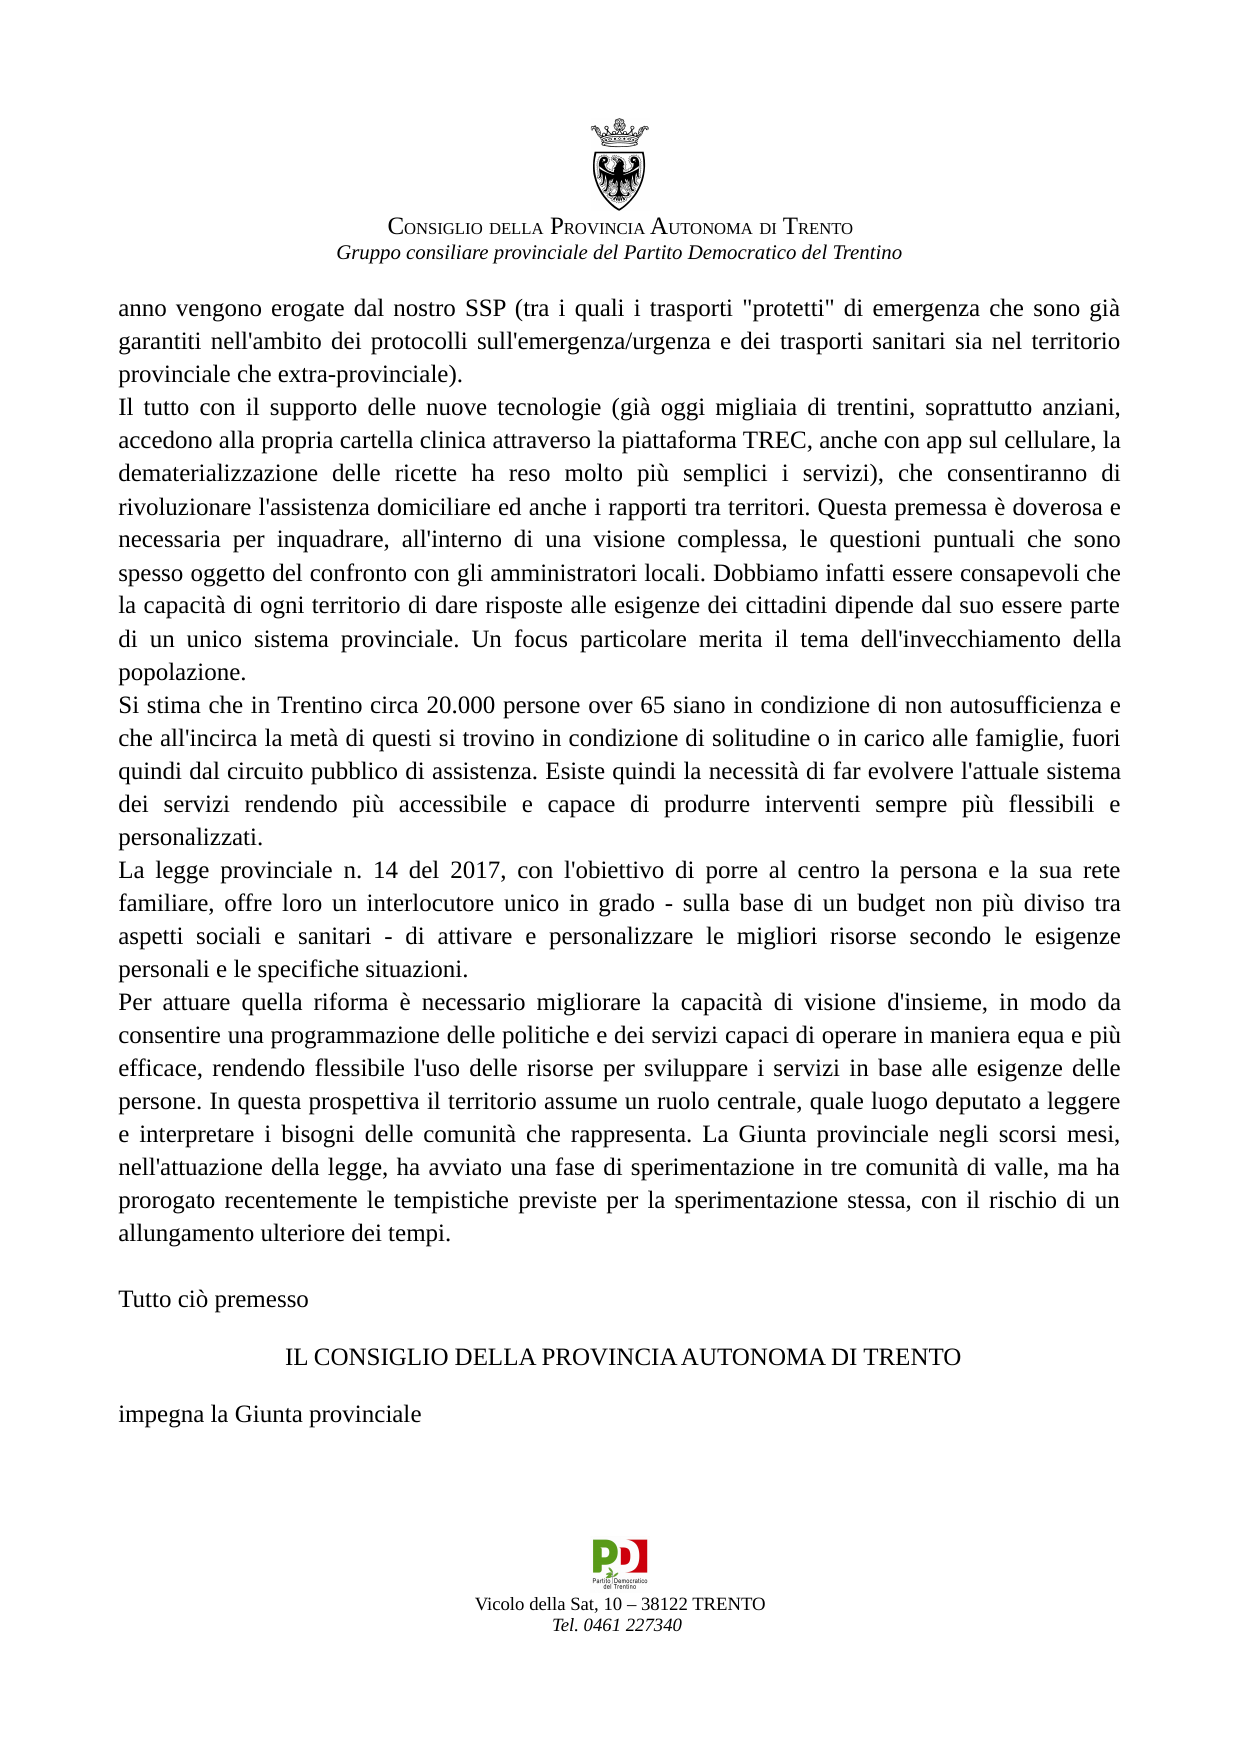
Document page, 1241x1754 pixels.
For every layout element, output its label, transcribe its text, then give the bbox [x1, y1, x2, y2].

text Si stima che in Trentino circa 20.000 persone over 65 siano in condizione di non autosufficienza e che all'incirca la metà di questi si trovino in condizione di solitudine o in carico alle famiglie, fuori quindi dal circuito pubblico di assistenza. Esiste quindi la necessità di far evolvere l'attuale sistema dei servizi rendendo più accessibile e capace di produrre interventi sempre più flessibili e personalizzati. [118, 690, 1122, 851]
picture [590, 1536, 650, 1593]
text Il tutto con il supporto delle nuove tecnologie (già oggi migliaia di trentini, soprattutto anziani, accedono alla propria cartella clinica attraverso la piattaforma TREC, anche con app sul cellulare, la dematerializzazione delle ricette ha reso molto più semplici i servizi), che consentiranno di rivoluzionare l'assistenza domiciliare ed anche i rapporti tra territori. Questa premessa è doverosa e necessaria per inquadrare, all'interno di una visione complessa, le questioni puntuali che sono spesso oggetto del confronto con gli amministratori locali. Dobbiamo infatti essere consapevoli che la capacità di ogni territorio di dare risposte alle esigenze dei cittadini dipende dal suo essere parte di un unico sistema provinciale. Un focus particolare merita il tema dell'invecchiamento della popolazione. [118, 392, 1122, 685]
text impegna la Giunta provinciale [118, 1399, 1122, 1428]
picture [590, 118, 650, 211]
text IL CONSIGLIO DELLA PROVINCIA AUTONOMA DI TRENTO [118, 1342, 1122, 1370]
text anno vengono erogate dal nostro SSP (tra i quali i trasporti "protetti" di emergenza che sono già garantiti nell'ambito dei protocolli sull'emergenza/urgenza e dei trasporti sanitari sia nel territorio provinciale che extra-provinciale). [118, 293, 1122, 388]
text La legge provinciale n. 14 del 2017, con l'obiettivo di porre al centro la persona e la sua rete familiare, offre loro un interlocutore unico in grado - sulla base di un budget non più diviso tra aspetti sociali e sanitari - di attivare e personalizzare le migliori risorse secondo le esigenze personali e le specifiche situazioni. [118, 855, 1122, 983]
text Tutto ciò premesso [118, 1284, 1122, 1313]
text Per attuare quella riforma è necessario migliorare la capacità di visione d'insieme, in modo da consentire una programmazione delle politiche e dei servizi capaci di operare in maniera equa e più efficace, rendendo flessibile l'uso delle risorse per sviluppare i servizi in base alle esigenze delle persone. In questa prospettiva il territorio assume un ruolo centrale, quale luogo deputato a leggere e interpretare i bisogni delle comunità che rappresenta. La Giunta provinciale negli scorsi mesi, nell'attuazione della legge, ha avviato una fase di sperimentazione in tre comunità di valle, ma ha prorogato recentemente le tempistiche previste per la sperimentazione stessa, con il rischio di un allungamento ulteriore dei tempi. [118, 987, 1122, 1247]
